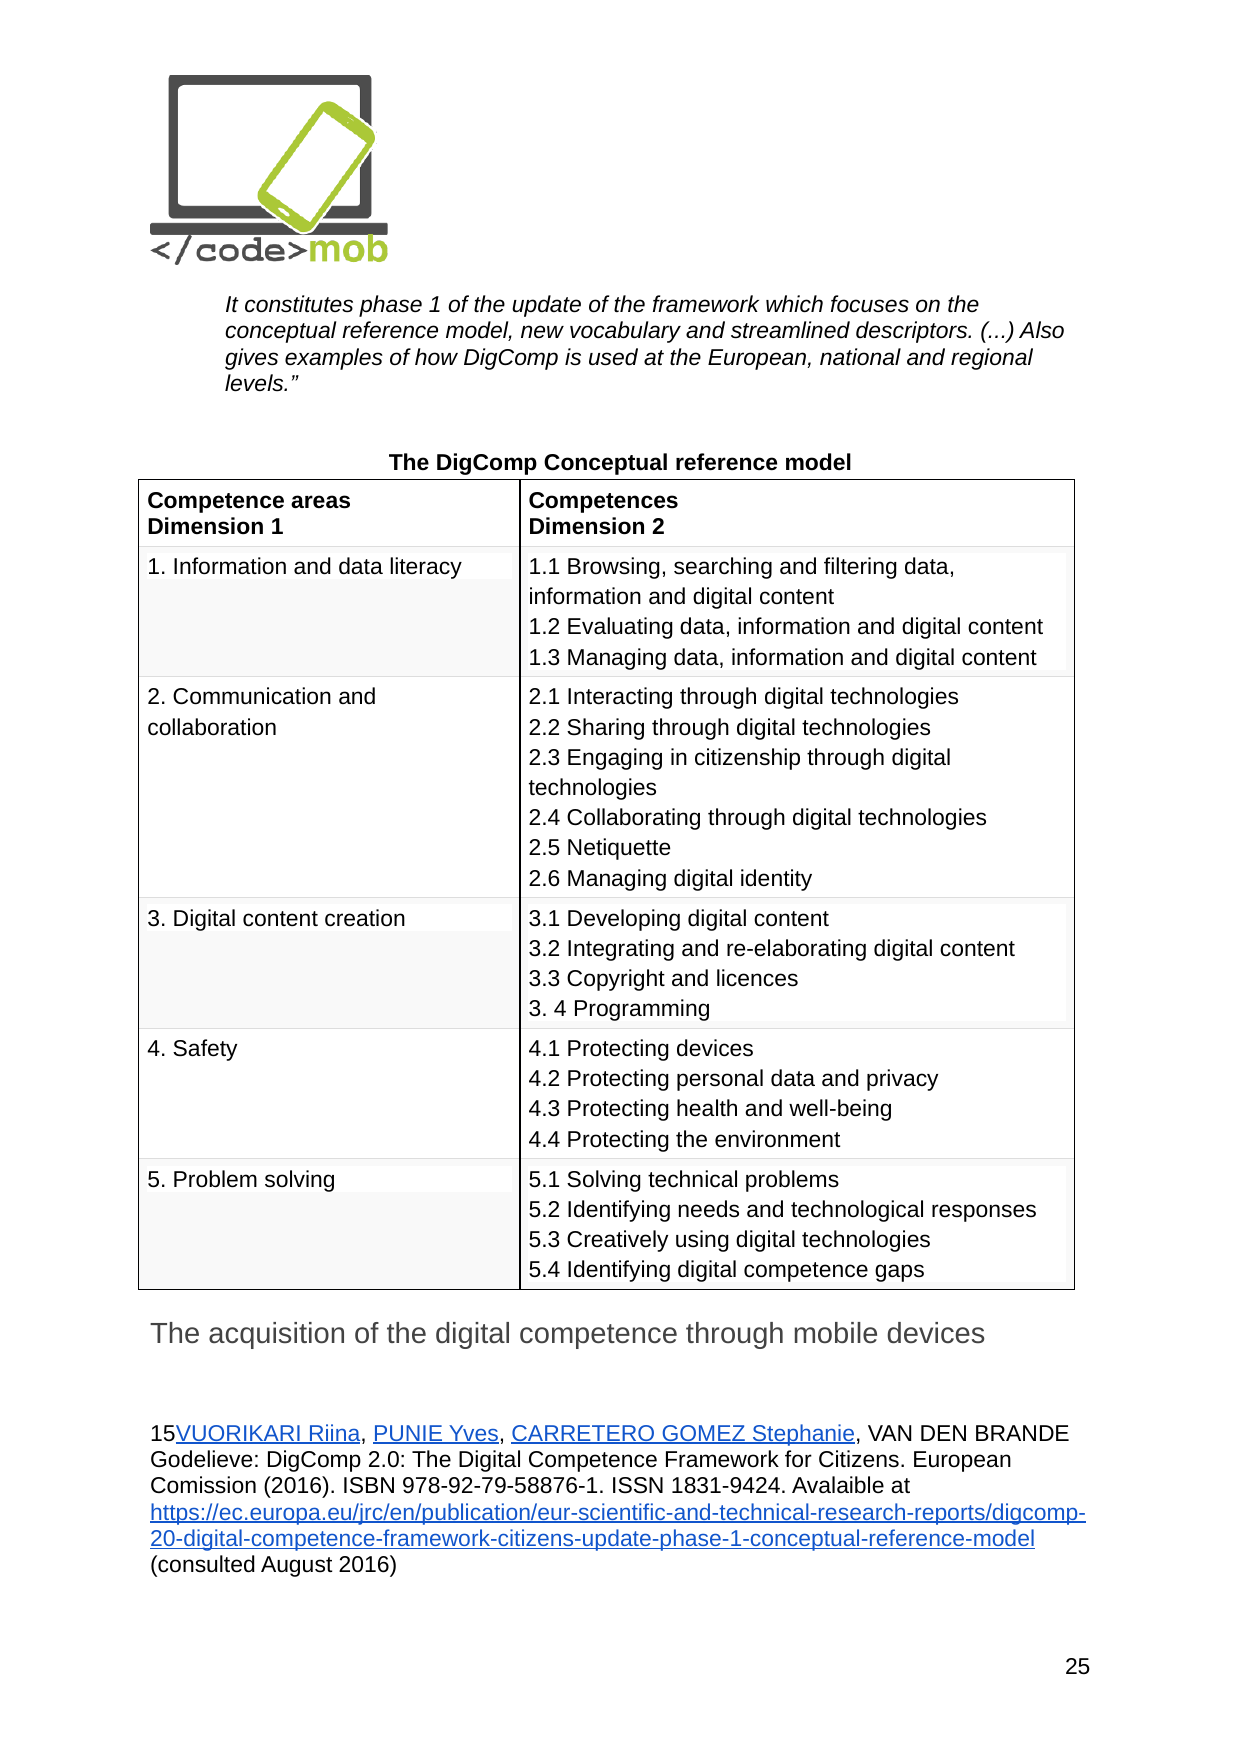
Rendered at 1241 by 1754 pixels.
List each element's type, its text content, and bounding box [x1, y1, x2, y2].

picture [150, 75, 388, 265]
table_cell 1.1 Browsing, searching and filtering data, information and digital content 1.2 Evaluating data, information and digital content 1.3 Managing data, information and digital content [521, 547, 1074, 676]
table_cell 3.1 Developing digital content 3.2 Integrating and re-elaborating digital content 3.3 Copyright and licences 3. 4 Programming [521, 898, 1074, 1028]
table_cell 4. Safety [139, 1029, 519, 1158]
table_header Competences Dimension 2 [521, 480, 1074, 546]
table_cell 5.1 Solving technical problems 5.2 Identifying needs and technological responses 5.3 Creatively using digital technologies 5.4 Identifying digital competence gaps [521, 1159, 1074, 1289]
text The DigComp Conceptual reference model [150, 449, 1090, 475]
table_cell 1. Information and data literacy [139, 547, 519, 676]
text It constitutes phase 1 of the update of the framework which focuses on the conceptual reference model, new vocabulary and streamlined descriptors. (...) Also gives examples of how DigComp is used at the European, national and regional levels.” [225, 291, 1090, 396]
table_cell 2.1 Interacting through digital technologies 2.2 Sharing through digital technologies 2.3 Engaging in citizenship through digital technologies 2.4 Collaborating through digital technologies 2.5 Netiquette 2.6 Managing digital identity [521, 677, 1074, 897]
subtitle The acquisition of the digital competence through mobile devices [150, 1316, 1090, 1350]
table_cell 2. Communication and collaboration [139, 677, 519, 897]
table_cell 3. Digital content creation [139, 898, 519, 1028]
table_header Competence areas Dimension 1 [139, 480, 519, 546]
table_cell 4.1 Protecting devices 4.2 Protecting personal data and privacy 4.3 Protecting health and well-being 4.4 Protecting the environment [521, 1029, 1074, 1158]
text VUORIKARI Riina, PUNIE Yves, CARRETERO GOMEZ Stephanie, VAN DEN BRANDE Godelieve: DigComp 2.0: The Digital Competence Framework for Citizens. European Comission (2016). ISBN 978-92-79-58876-1. ISSN 1831-9424. Avalaible at https://ec.europa.eu/jrc/en/publication/eur-scientific-and-technical-research-reports/digcomp-20-digital-competence-framework-citizens-update-phase-1-conceptual-reference-model (consulted August 2016) [150, 1419, 1090, 1578]
table_cell 5. Problem solving [139, 1159, 519, 1289]
